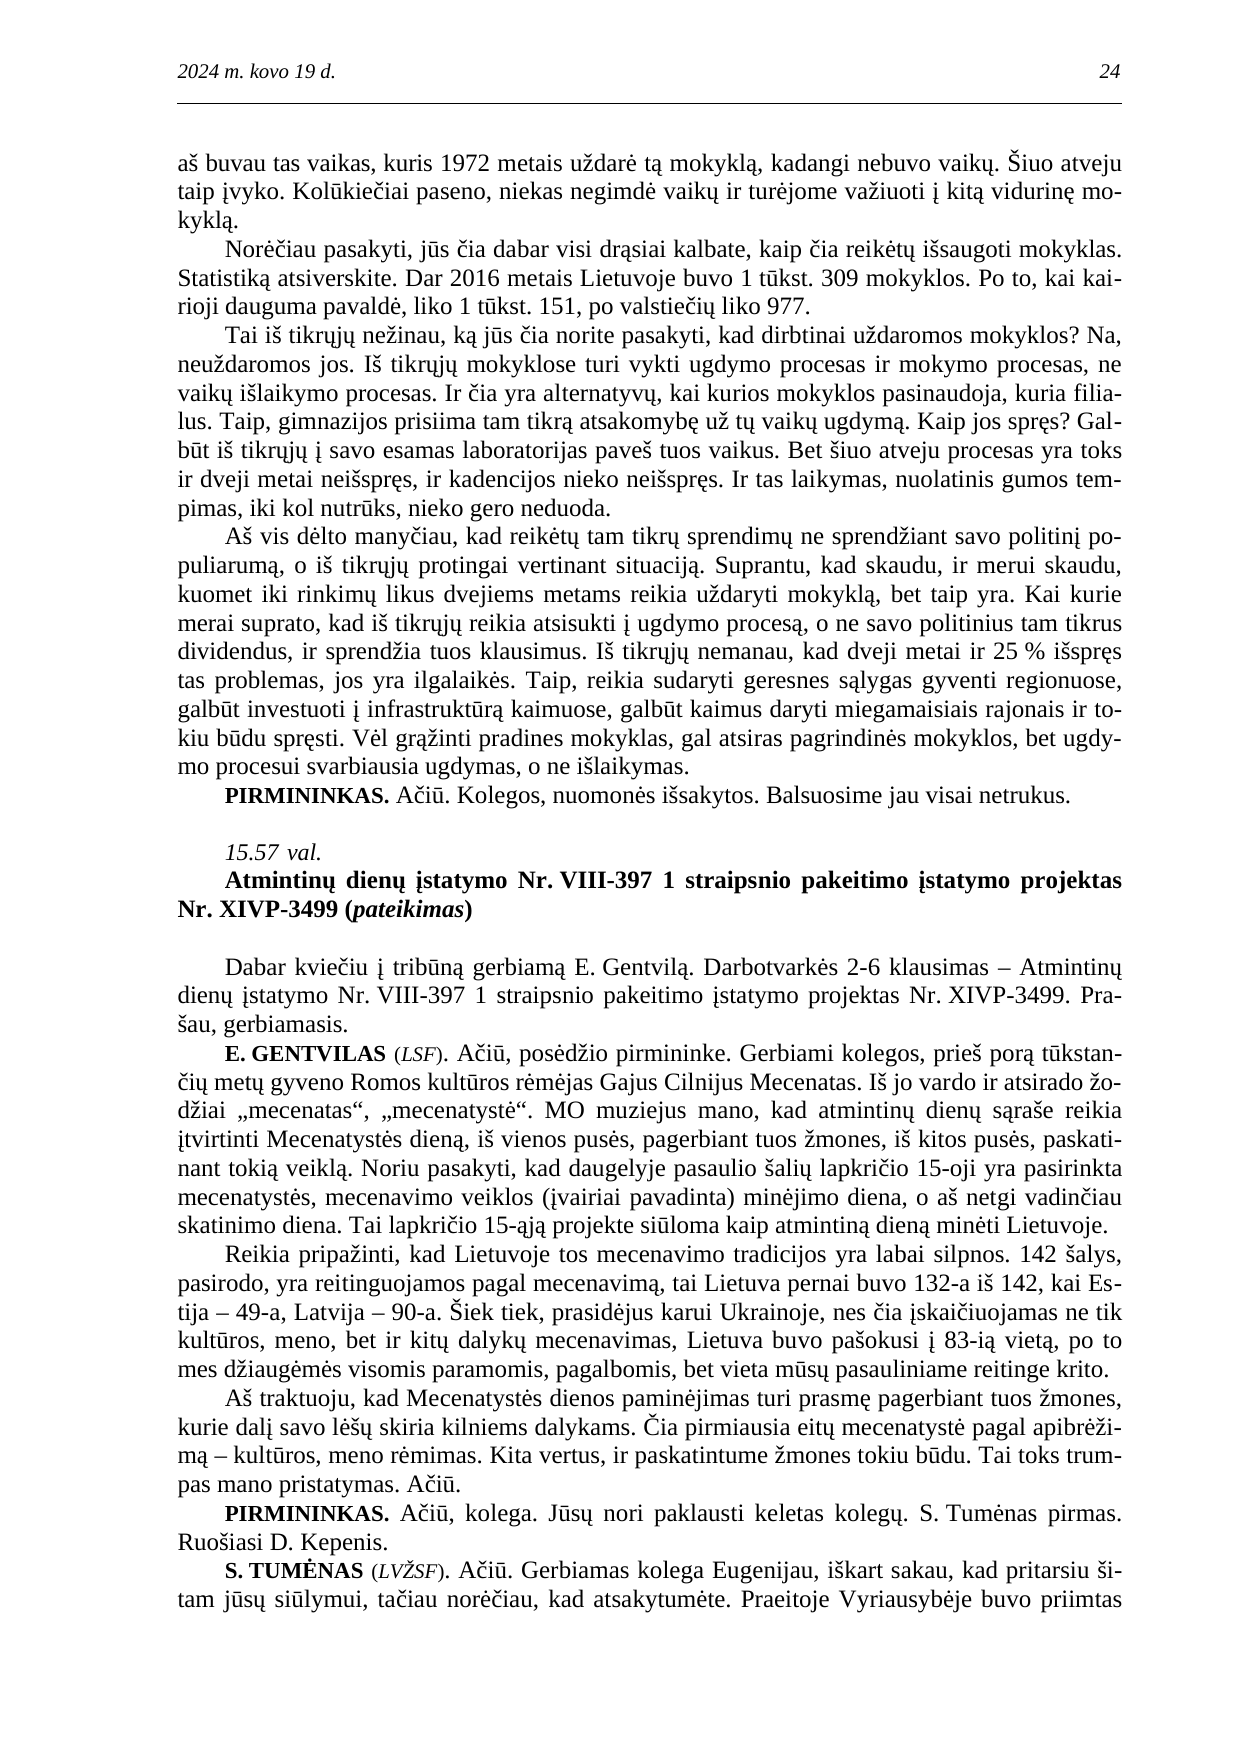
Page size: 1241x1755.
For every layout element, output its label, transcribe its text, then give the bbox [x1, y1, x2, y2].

text At­min­ti­nų die­nų įsta­ty­mo Nr. VIII-397 1 straips­nio pa­kei­ti­mo įsta­ty­mo pro­jek­tas Nr. XIVP-3499 (pa­tei­ki­mas) [177, 865, 1122, 923]
text Rei­kia pri­pa­žin­ti, kad Lie­tu­vo­je tos me­ce­na­vi­mo tra­di­ci­jos yra la­bai sil­pnos. 142 ša­lys, pa­si­ro­do, yra rei­tin­guo­ja­mos pa­gal me­ce­na­vi­mą, tai Lie­tu­va per­nai bu­vo 132-a iš 142, kai Es­ti­ja – 49-a, Lat­vi­ja – 90-a. Šiek tiek, pra­si­dė­jus ka­rui Uk­rai­no­je, nes čia įskai­čiuo­ja­mas ne tik kul­tū­ros, me­no, bet ir ki­tų da­ly­kų me­ce­na­vi­mas, Lie­tu­va bu­vo pa­šo­ku­si į 83-ią vie­tą, po to mes džiau­gė­mės vi­so­mis pa­ra­mo­mis, pa­gal­bo­mis, bet vie­ta mū­sų pa­sau­li­nia­me rei­tin­ge kri­to. [177, 1239, 1122, 1383]
text S. TUMĖNAS (LVŽSF). Ačiū. Ger­bia­mas ko­le­ga Eu­ge­ni­jau, iš­kart sa­kau, kad pri­tar­siu ši­tam jū­sų siū­ly­mui, ta­čiau no­rė­čiau, kad at­sa­ky­tu­mė­te. Pra­ei­to­je Vy­riau­sy­bė­je bu­vo pri­im­tas [177, 1555, 1122, 1613]
text Tai iš tik­rų­jų ne­ži­nau, ką jūs čia no­ri­te pa­sa­ky­ti, kad dirb­ti­nai už­da­ro­mos mo­kyk­los? Na, ne­už­da­ro­mos jos. Iš tik­rų­jų mo­kyk­lo­se tu­ri vyk­ti ug­dy­mo pro­ce­sas ir mo­ky­mo pro­ce­sas, ne vai­kų iš­lai­ky­mo pro­ce­sas. Ir čia yra al­ter­na­ty­vų, kai ku­rios mo­kyk­los pa­si­nau­do­ja, ku­ria fi­lia­lus. Taip, gim­na­zi­jos pri­si­i­ma tam tik­rą at­sa­ko­my­bę už tų vai­kų ug­dy­mą. Kaip jos spręs? Gal­būt iš tik­rų­jų į sa­vo esa­mas la­bo­ra­to­ri­jas pa­veš tuos vai­kus. Bet šiuo at­ve­ju pro­ce­sas yra toks ir dve­ji me­tai ne­iš­spręs, ir ka­den­ci­jos nie­ko ne­iš­spręs. Ir tas lai­ky­mas, nuo­la­ti­nis gu­mos tem­pi­mas, iki kol nu­trūks, nie­ko ge­ro ne­duo­da. [177, 320, 1122, 521]
text Da­bar kvie­čiu į tri­bū­ną ger­bia­mą E. Gent­vi­lą. Dar­bo­tvarkės 2-6 klau­si­mas – At­min­ti­nų die­nų įsta­ty­mo Nr. VIII-397 1 straips­nio pa­kei­ti­mo įsta­ty­mo pro­jek­tas Nr. XIVP-3499. Pra­šau, ger­bia­ma­sis. [177, 952, 1122, 1038]
text PIRMININKAS. Ačiū, ko­le­ga. Jū­sų no­ri pa­klaus­ti ke­le­tas ko­le­gų. S. Tu­mė­nas pir­mas. Ruo­šia­si D. Ke­pe­nis. [177, 1498, 1122, 1555]
text Aš trak­tuo­ju, kad Me­ce­na­tys­tės die­nos pa­mi­nė­ji­mas tu­ri pras­mę pa­ger­biant tuos žmo­nes, ku­rie da­lį sa­vo lė­šų ski­ria kil­niems da­ly­kams. Čia pir­miau­sia ei­tų me­ce­na­tys­tė pa­gal api­brė­ži­mą – kul­tū­ros, me­no rė­mi­mas. Ki­ta ver­tus, ir pa­ska­tin­tu­me žmo­nes to­kiu bū­du. Tai toks trum­pas ma­no pri­sta­ty­mas. Ačiū. [177, 1383, 1122, 1498]
text Aš vis dėl­to ma­ny­čiau, kad rei­kė­tų tam tik­rų spren­di­mų ne spren­džiant sa­vo po­li­ti­nį po­pu­lia­ru­mą, o iš tik­rų­jų pro­tin­gai ver­ti­nant si­tu­a­ci­ją. Su­pran­tu, kad skau­du, ir me­rui skau­du, kuo­met iki rin­ki­mų li­kus dve­jiems me­tams rei­kia už­da­ry­ti mo­kyk­lą, bet taip yra. Kai ku­rie me­rai su­pra­to, kad iš tik­rų­jų rei­kia at­si­suk­ti į ug­dy­mo pro­ce­są, o ne sa­vo po­li­ti­nius tam tik­rus di­vi­den­dus, ir spren­džia tuos klau­si­mus. Iš tik­rų­jų ne­ma­nau, kad dve­ji me­tai ir 25 % iš­spręs tas pro­ble­mas, jos yra il­ga­lai­kės. Taip, rei­kia su­da­ry­ti ge­res­nes są­ly­gas gy­ven­ti re­gio­nuo­se, gal­būt in­ves­tuo­ti į in­fra­struk­tū­rą kai­muo­se, gal­būt kai­mus da­ry­ti mie­ga­mai­siais ra­jo­nais ir to­kiu bū­du spręs­ti. Vėl grą­žin­ti pra­di­nes mo­kyk­las, gal at­si­ras pa­grin­di­nės mo­kyk­los, bet ug­dy­mo pro­ce­sui svar­biau­sia ug­dy­mas, o ne iš­lai­ky­mas. [177, 521, 1122, 780]
text E. GENTVILAS (LSF). Ačiū, po­sė­džio pir­mi­nin­ke. Ger­bia­mi ko­le­gos, prieš po­rą tūks­tan­čių me­tų gy­ve­no Ro­mos kul­tū­ros rė­mė­jas Ga­jus Cil­ni­jus Me­ce­na­tas. Iš jo var­do ir at­si­ra­do žo­džiai „me­ce­na­tas“, „me­ce­na­tys­tė“. MO mu­zie­jus ma­no, kad at­min­ti­nų die­nų są­ra­še rei­kia įtvir­tin­ti Me­ce­na­tys­tės die­ną, iš vie­nos pu­sės, pa­ger­biant tuos žmo­nes, iš ki­tos pu­sės, pa­ska­ti­nant to­kią veik­lą. No­riu pa­sa­ky­ti, kad dau­ge­ly­je pa­sau­lio ša­lių lap­kri­čio 15-oji yra pa­si­rink­ta me­ce­na­tys­tės, me­ce­na­vi­mo veik­los (įvai­riai pa­va­din­ta) mi­nė­ji­mo die­na, o aš net­gi va­din­čiau ska­ti­ni­mo die­na. Tai lap­kri­čio 15-ąją pro­jek­te siū­lo­ma kaip at­min­ti­ną die­ną mi­nė­ti Lie­tu­vo­je. [177, 1038, 1122, 1239]
text 15.57 val. [224, 838, 1122, 865]
text No­rė­čiau pa­sa­ky­ti, jūs čia da­bar vi­si drą­siai kal­ba­te, kaip čia rei­kė­tų iš­sau­go­ti mo­kyk­las. Sta­tis­ti­ką at­si­vers­ki­te. Dar 2016 me­tais Lie­tu­vo­je bu­vo 1 tūkst. 309 mo­kyk­los. Po to, kai kai­rio­ji dau­gu­ma pa­val­dė, li­ko 1 tūkst. 151, po vals­tie­čių li­ko 977. [177, 234, 1122, 320]
text aš bu­vau tas vai­kas, ku­ris 1972 me­tais už­da­rė tą mo­kyk­lą, ka­dan­gi ne­bu­vo vai­kų. Šiuo at­ve­ju taip įvy­ko. Ko­lū­kie­čiai pa­se­no, nie­kas ne­gim­dė vai­kų ir tu­rė­jo­me va­žiuo­ti į ki­tą vi­du­ri­nę mo­kyk­lą. [177, 148, 1122, 234]
text PIRMININKAS. Ačiū. Ko­le­gos, nuo­mo­nės iš­sa­ky­tos. Bal­suo­si­me jau vi­sai ne­tru­kus. [177, 780, 1122, 809]
